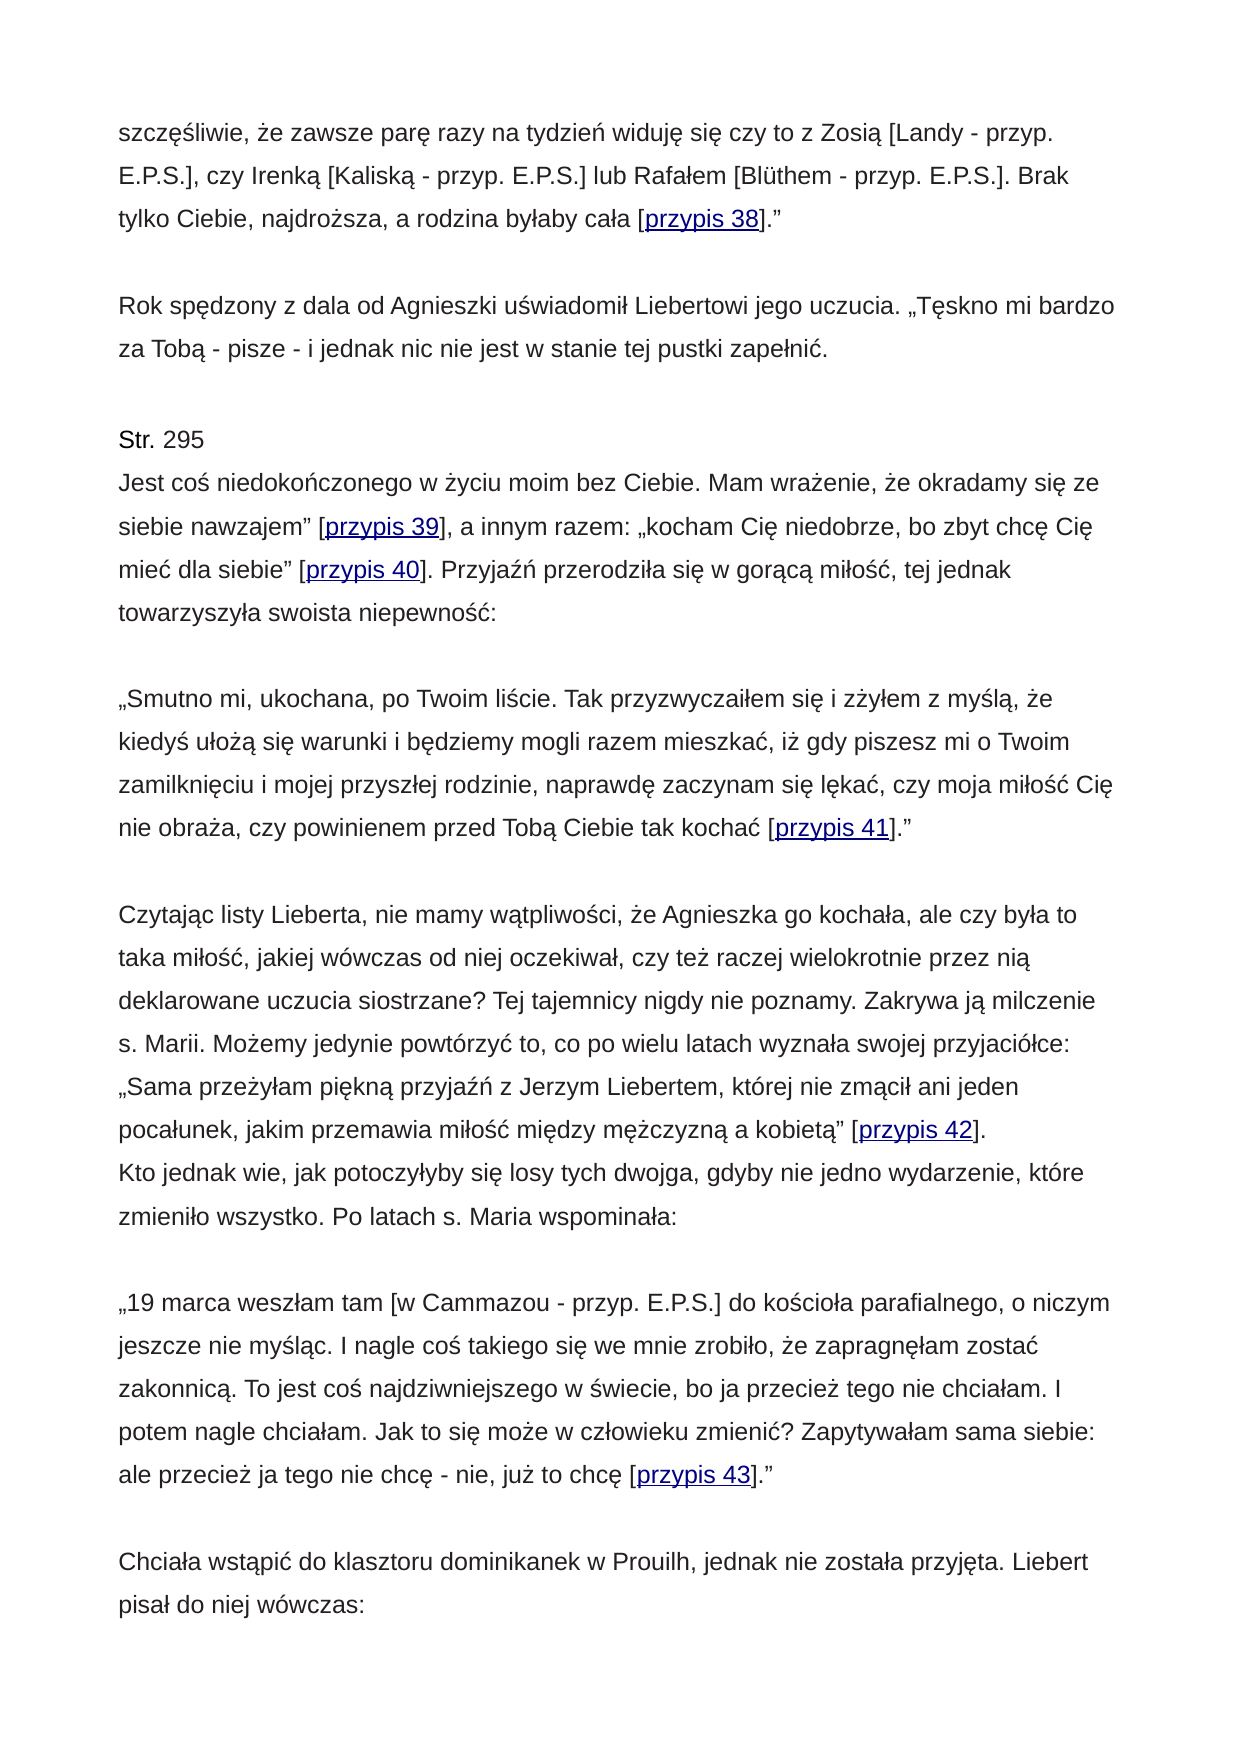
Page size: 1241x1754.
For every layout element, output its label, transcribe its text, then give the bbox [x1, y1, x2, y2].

text Chciała wstąpić do klasztoru dominikanek w Prouilh, jednak nie została przyjęta. Liebert pisał do niej wówczas: [118, 1547, 1122, 1618]
text „Smutno mi, ukochana, po Twoim liście. Tak przyzwyczaiłem się i zżyłem z myślą, że kiedyś ułożą się warunki i będziemy mogli razem mieszkać, iż gdy piszesz mi o Twoim zamilknięciu i mojej przyszłej rodzinie, naprawdę zaczynam się lękać, czy moja miłość Cię nie obraża, czy powinienem przed Tobą Ciebie tak kochać [przypis 41].” [118, 684, 1122, 842]
text Rok spędzony z dala od Agnieszki uświadomił Liebertowi jego uczucia. „Tęskno mi bardzo za Tobą - pisze - i jednak nic nie jest w stanie tej pustki zapełnić. [118, 291, 1122, 362]
text Jest coś niedokończonego w życiu moim bez Ciebie. Mam wrażenie, że okradamy się ze siebie nawzajem” [przypis 39], a innym razem: „kocham Cię niedobrze, bo zbyt chcę Cię mieć dla siebie” [przypis 40]. Przyjaźń przerodziła się w gorącą miłość, tej jednak towarzyszyła swoista niepewność: [118, 468, 1122, 627]
text Kto jednak wie, jak potoczyłyby się losy tych dwojga, gdyby nie jedno wydarzenie, które zmieniło wszystko. Po latach s. Maria wspominała: [118, 1158, 1122, 1230]
text Str. 295 [118, 425, 1122, 454]
text Czytając listy Lieberta, nie mamy wątpliwości, że Agnieszka go kochała, ale czy była to taka miłość, jakiej wówczas od niej oczekiwał, czy też raczej wielokrotnie przez nią deklarowane uczucia siostrzane? Tej tajemnicy nigdy nie poznamy. Zakrywa ją milczenie s. Marii. Możemy jedynie powtórzyć to, co po wielu latach wyznała swojej przyjaciółce: „Sama przeżyłam piękną przyjaźń z Jerzym Liebertem, której nie zmącił ani jeden pocałunek, jakim przemawia miłość między mężczyzną a kobietą” [przypis 42]. [118, 900, 1122, 1144]
text szczęśliwie, że zawsze parę razy na tydzień widuję się czy to z Zosią [Landy - przyp. E.P.S.], czy Irenką [Kaliską - przyp. E.P.S.] lub Rafałem [Blüthem - przyp. E.P.S.]. Brak tylko Ciebie, najdroższa, a rodzina byłaby cała [przypis 38].” [118, 118, 1122, 233]
text „19 marca weszłam tam [w Cammazou - przyp. E.P.S.] do kościoła parafialnego, o niczym jeszcze nie myśląc. I nagle coś takiego się we mnie zrobiło, że zapragnęłam zostać zakonnicą. To jest coś najdziwniejszego w świecie, bo ja przecież tego nie chciałam. I potem nagle chciałam. Jak to się może w człowieku zmienić? Zapytywałam sama siebie: ale przecież ja tego nie chcę - nie, już to chcę [przypis 43].” [118, 1288, 1122, 1489]
